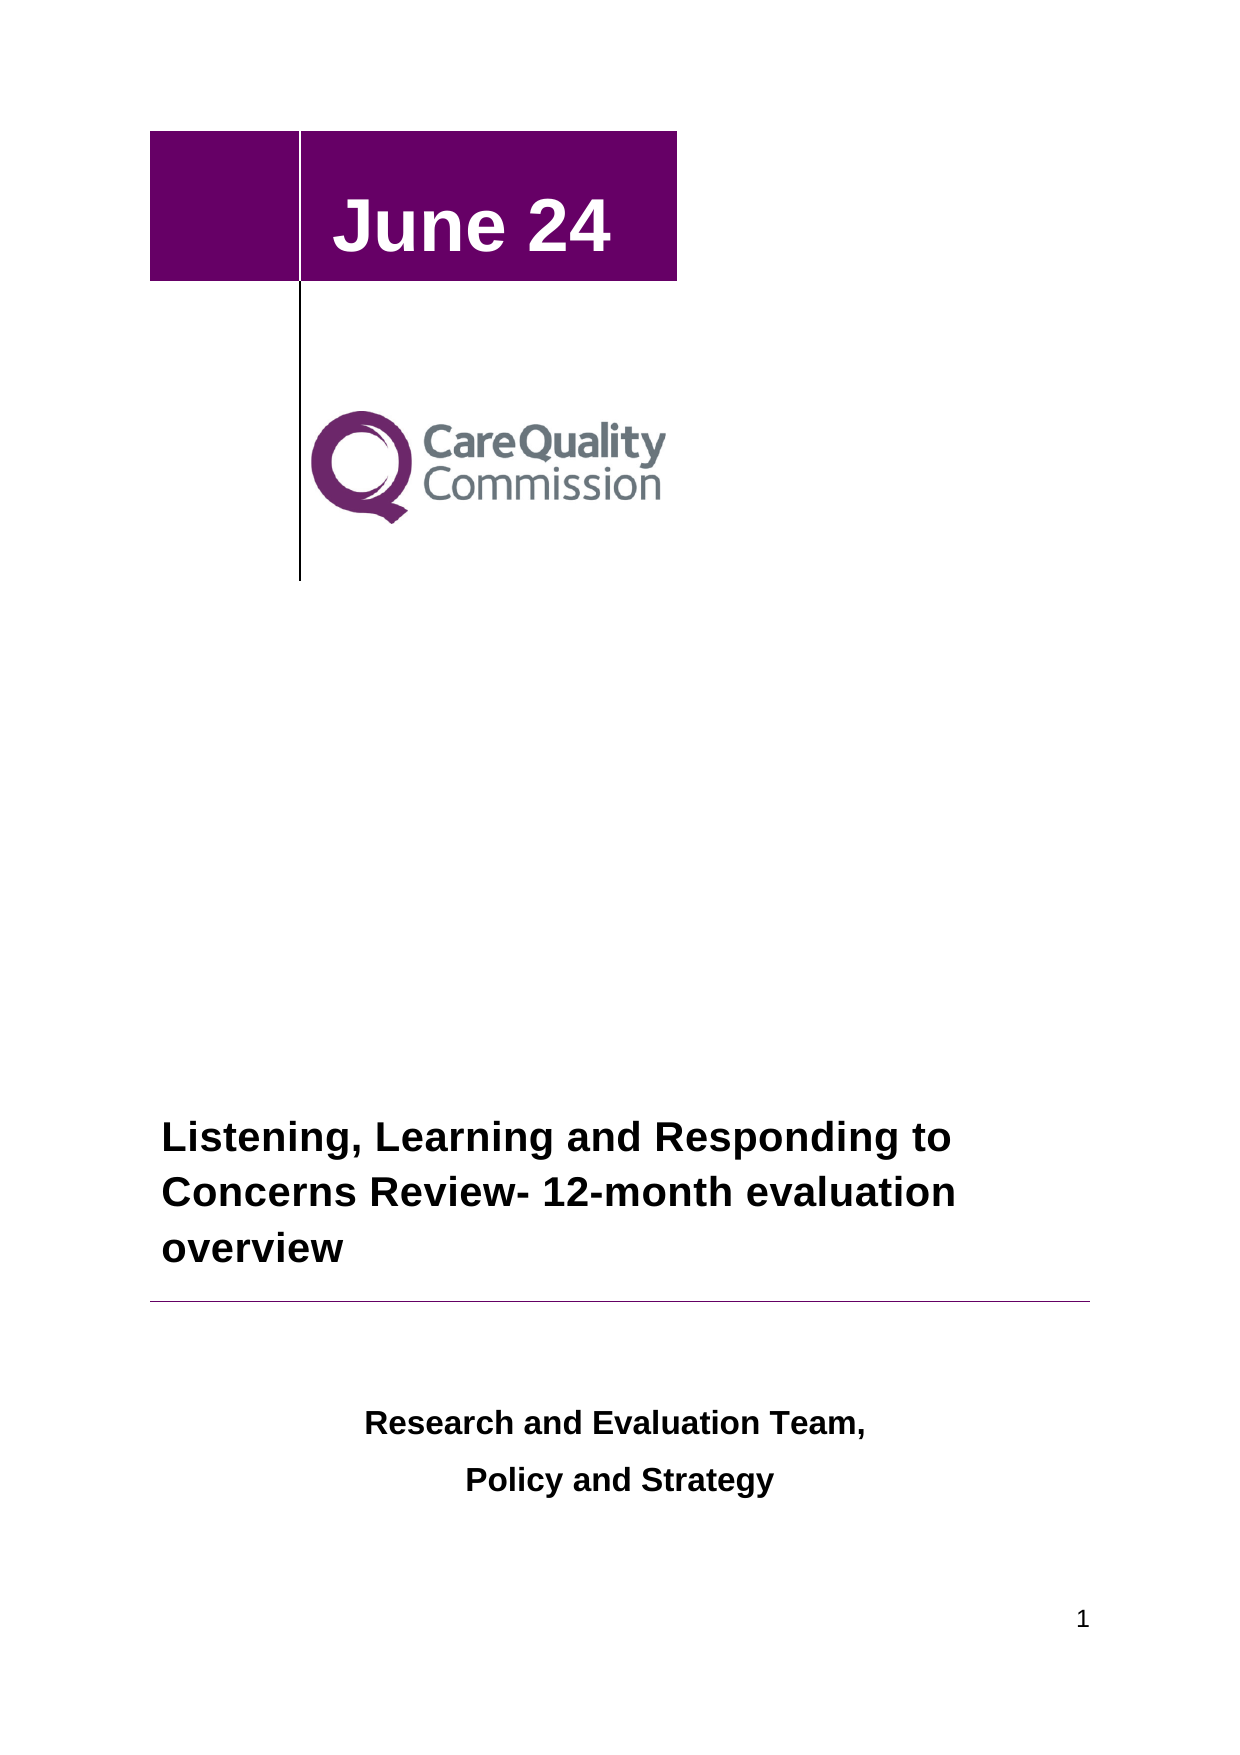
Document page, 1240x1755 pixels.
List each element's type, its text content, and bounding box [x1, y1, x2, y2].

table_cell Research and Evaluation Team, Policy and Strategy [150, 1302, 1089, 1513]
table_cell [150, 281, 299, 581]
table_header Listening, Learning and Responding to Concerns Review- 12-month evaluation overview [150, 837, 1089, 1301]
table_header June 24 [301, 131, 677, 281]
table_header [150, 131, 299, 281]
table_cell [301, 281, 677, 581]
